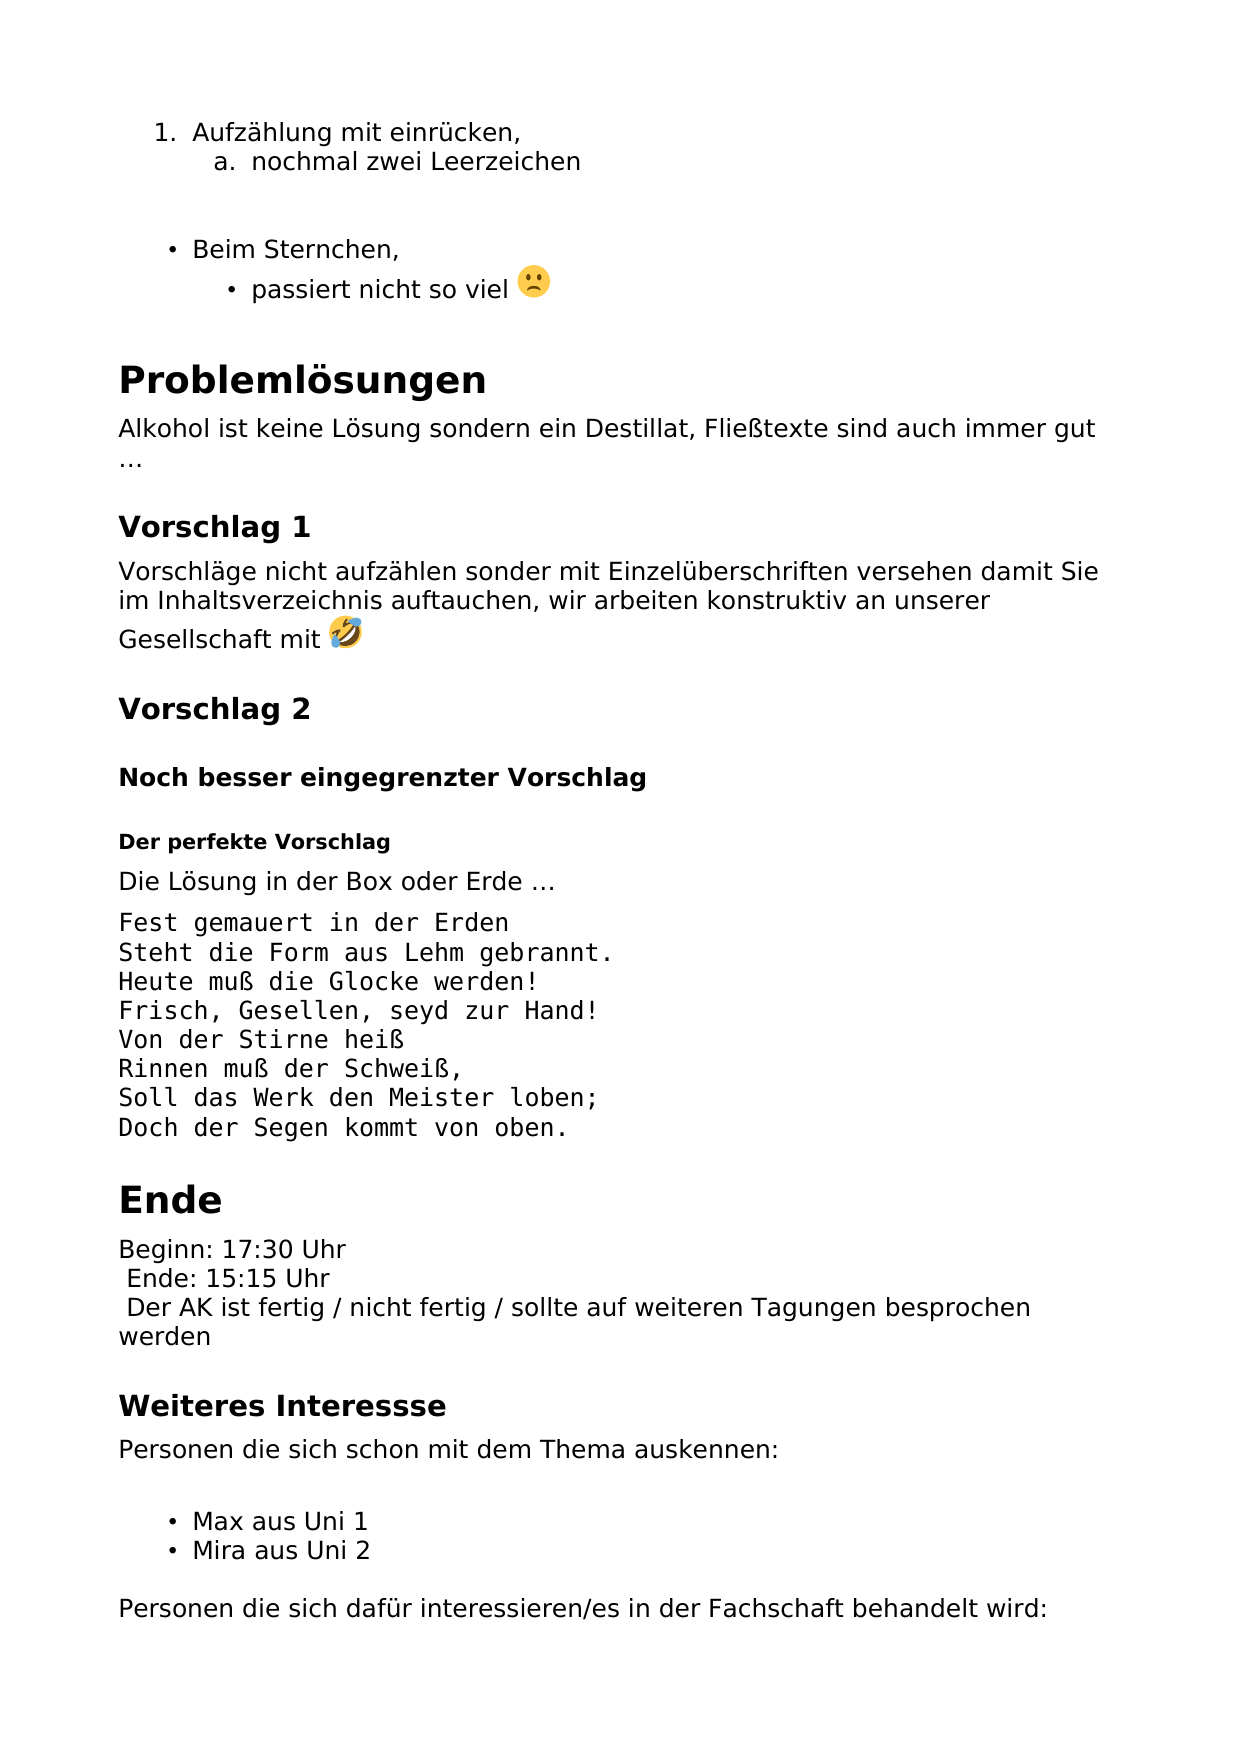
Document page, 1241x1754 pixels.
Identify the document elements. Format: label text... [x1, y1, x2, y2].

text Fest gemauert in der Erden Steht die Form aus Lehm gebrannt. Heute muß die Glocke werden! Frisch, Gesellen, seyd zur Hand! Von der Stirne heiß Rinnen muß der Schweiß, Soll das Werk den Meister loben; Doch der Segen kommt von oben. [118, 909, 1122, 1142]
text Beginn: 17:30 Uhr Ende: 15:15 Uhr Der AK ist fertig / nicht fertig / sollte auf weiteren Tagungen besprochen werden [118, 1235, 1122, 1352]
subtitle Ende [118, 1179, 1122, 1222]
subtitle Vorschlag 2 [118, 692, 1122, 726]
list Mira aus Uni 2 [177, 1536, 1122, 1565]
subtitle Vorschlag 1 [118, 510, 1122, 544]
text Personen die sich dafür interessieren/es in der Fachschaft behandelt wird: [118, 1594, 1122, 1624]
list Aufzählung mit einrücken, [177, 118, 1122, 147]
text Vorschläge nicht aufzählen sonder mit Einzelüberschriften versehen damit Sie im Inhaltsverzeichnis auftauchen, wir arbeiten konstruktiv an unserer Gesellschaft mit [118, 557, 1122, 654]
subtitle Problemlösungen [118, 358, 1122, 402]
text Die Lösung in der Box oder Erde … [118, 867, 1122, 896]
text Personen die sich schon mit dem Thema auskennen: [118, 1436, 1122, 1465]
list nochmal zwei Leerzeichen [236, 147, 1122, 176]
list Max aus Uni 1 [177, 1507, 1122, 1536]
list Beim Sternchen, [177, 235, 1122, 264]
subtitle Noch besser eingegrenzter Vorschlag [118, 763, 1122, 793]
list passiert nicht so viel [236, 264, 1122, 304]
subtitle Der perfekte Vorschlag [118, 830, 1122, 854]
subtitle Weiteres Interessse [118, 1389, 1122, 1423]
text Alkohol ist keine Lösung sondern ein Destillat, Fließtexte sind auch immer gut … [118, 414, 1122, 473]
